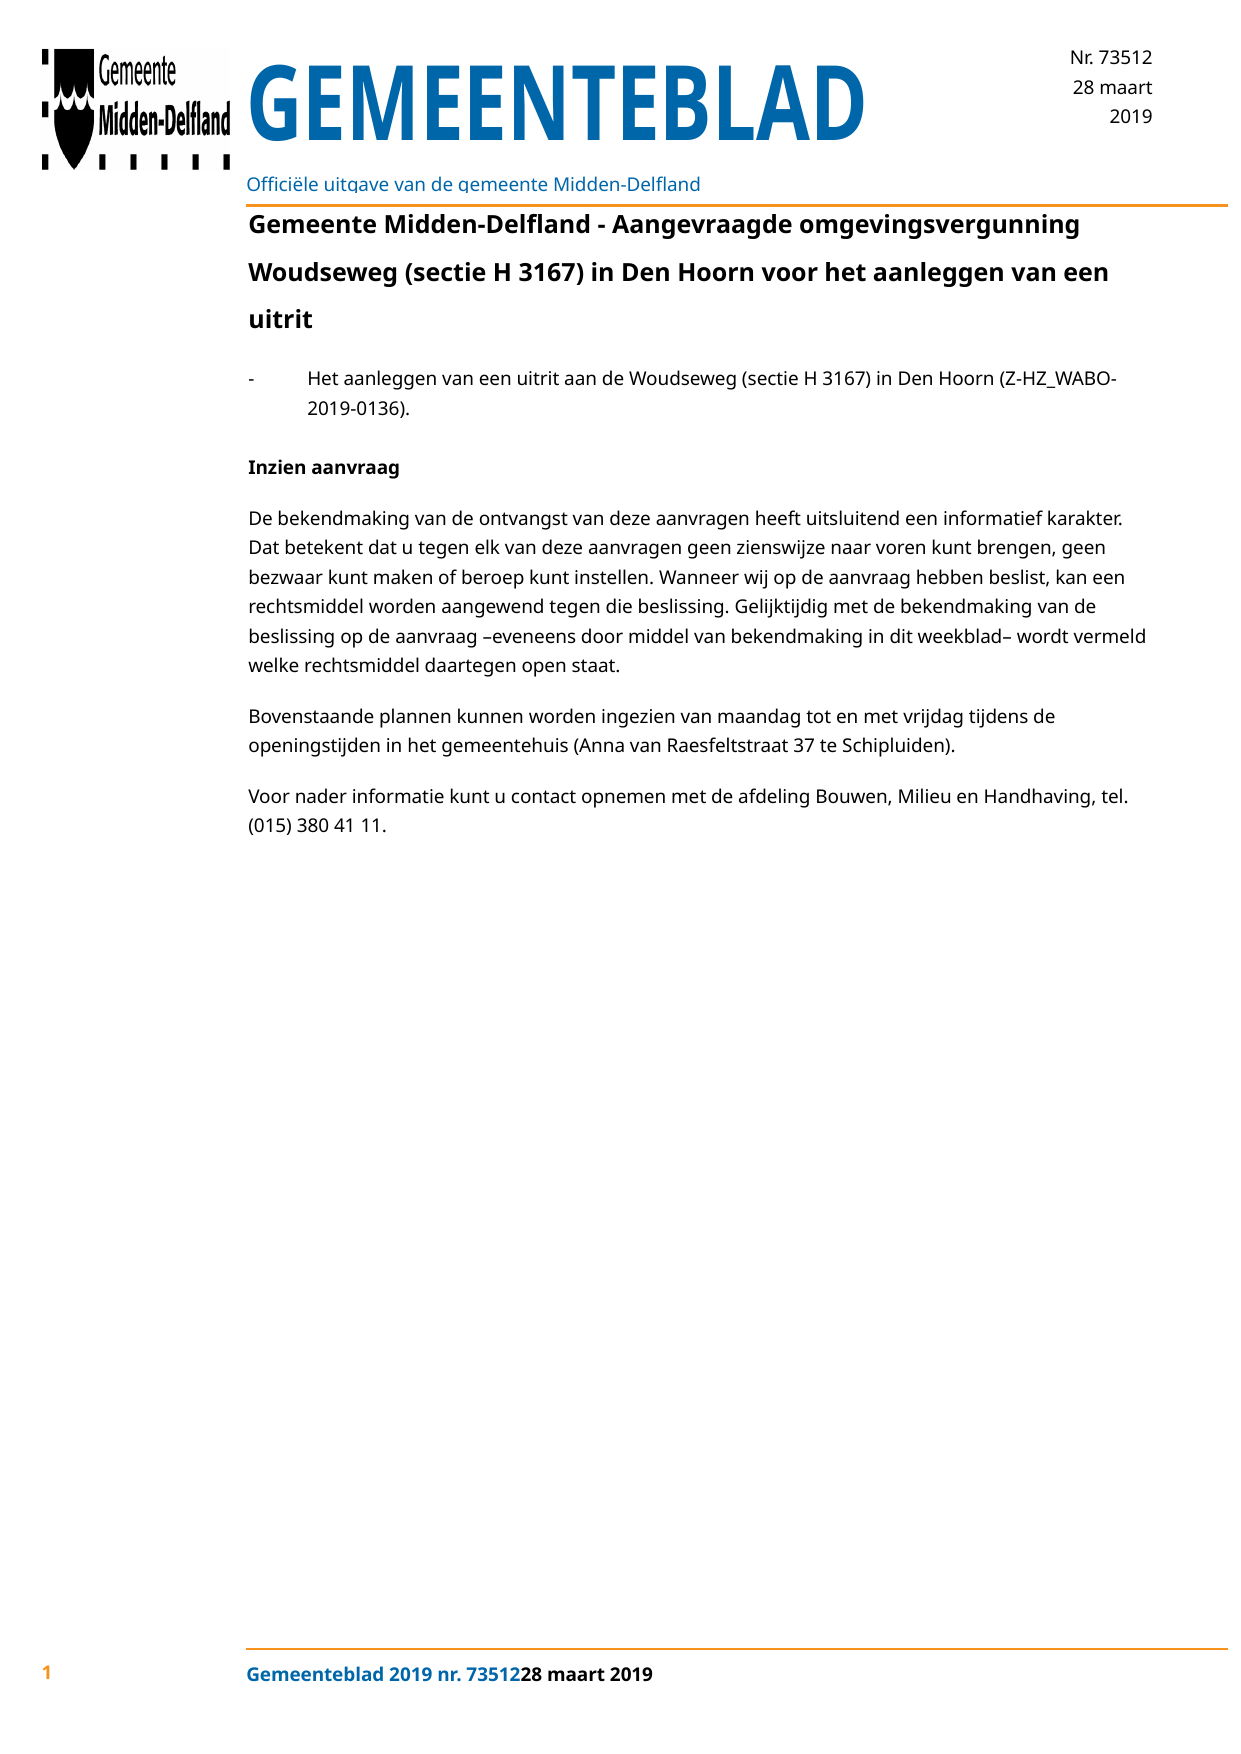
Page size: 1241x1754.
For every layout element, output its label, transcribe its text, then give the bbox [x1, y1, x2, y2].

text De bekendmaking van de ontvangst van deze aanvragen heeft uitsluitend een informatief karakter. Dat betekent dat u tegen elk van deze aanvragen geen zienswijze naar voren kunt brengen, geen bezwaar kunt maken of beroep kunt instellen. Wanneer wij op de aanvraag hebben beslist, kan een rechtsmiddel worden aangewend tegen die beslissing. Gelijktijdig met de bekendmaking van de beslissing op de aanvraag –eveneens door middel van bekendmaking in dit weekblad– wordt vermeld welke rechtsmiddel daartegen open staat. [248, 505, 1152, 678]
text Bovenstaande plannen kunnen worden ingezien van maandag tot en met vrijdag tijdens de openingstijden in het gemeentehuis (Anna van Raesfeltstraat 37 te Schipluiden). [248, 703, 1152, 758]
list Het aanleggen van een uitrit aan de Woudseweg (sectie H 3167) in Den Hoorn (Z-HZ_WABO-2019-0136). [248, 366, 1152, 421]
text Inzien aanvraag [248, 454, 1152, 480]
text Voor nader informatie kunt u contact opnemen met de afdeling Bouwen, Milieu en Handhaving, tel. (015) 380 41 11. [248, 783, 1152, 838]
text Gemeente Midden-Delfland - Aangevraagde omgevingsvergunning Woudseweg (sectie H 3167) in Den Hoorn voor het aanleggen van een uitrit [248, 207, 1152, 336]
picture [41, 47, 231, 172]
